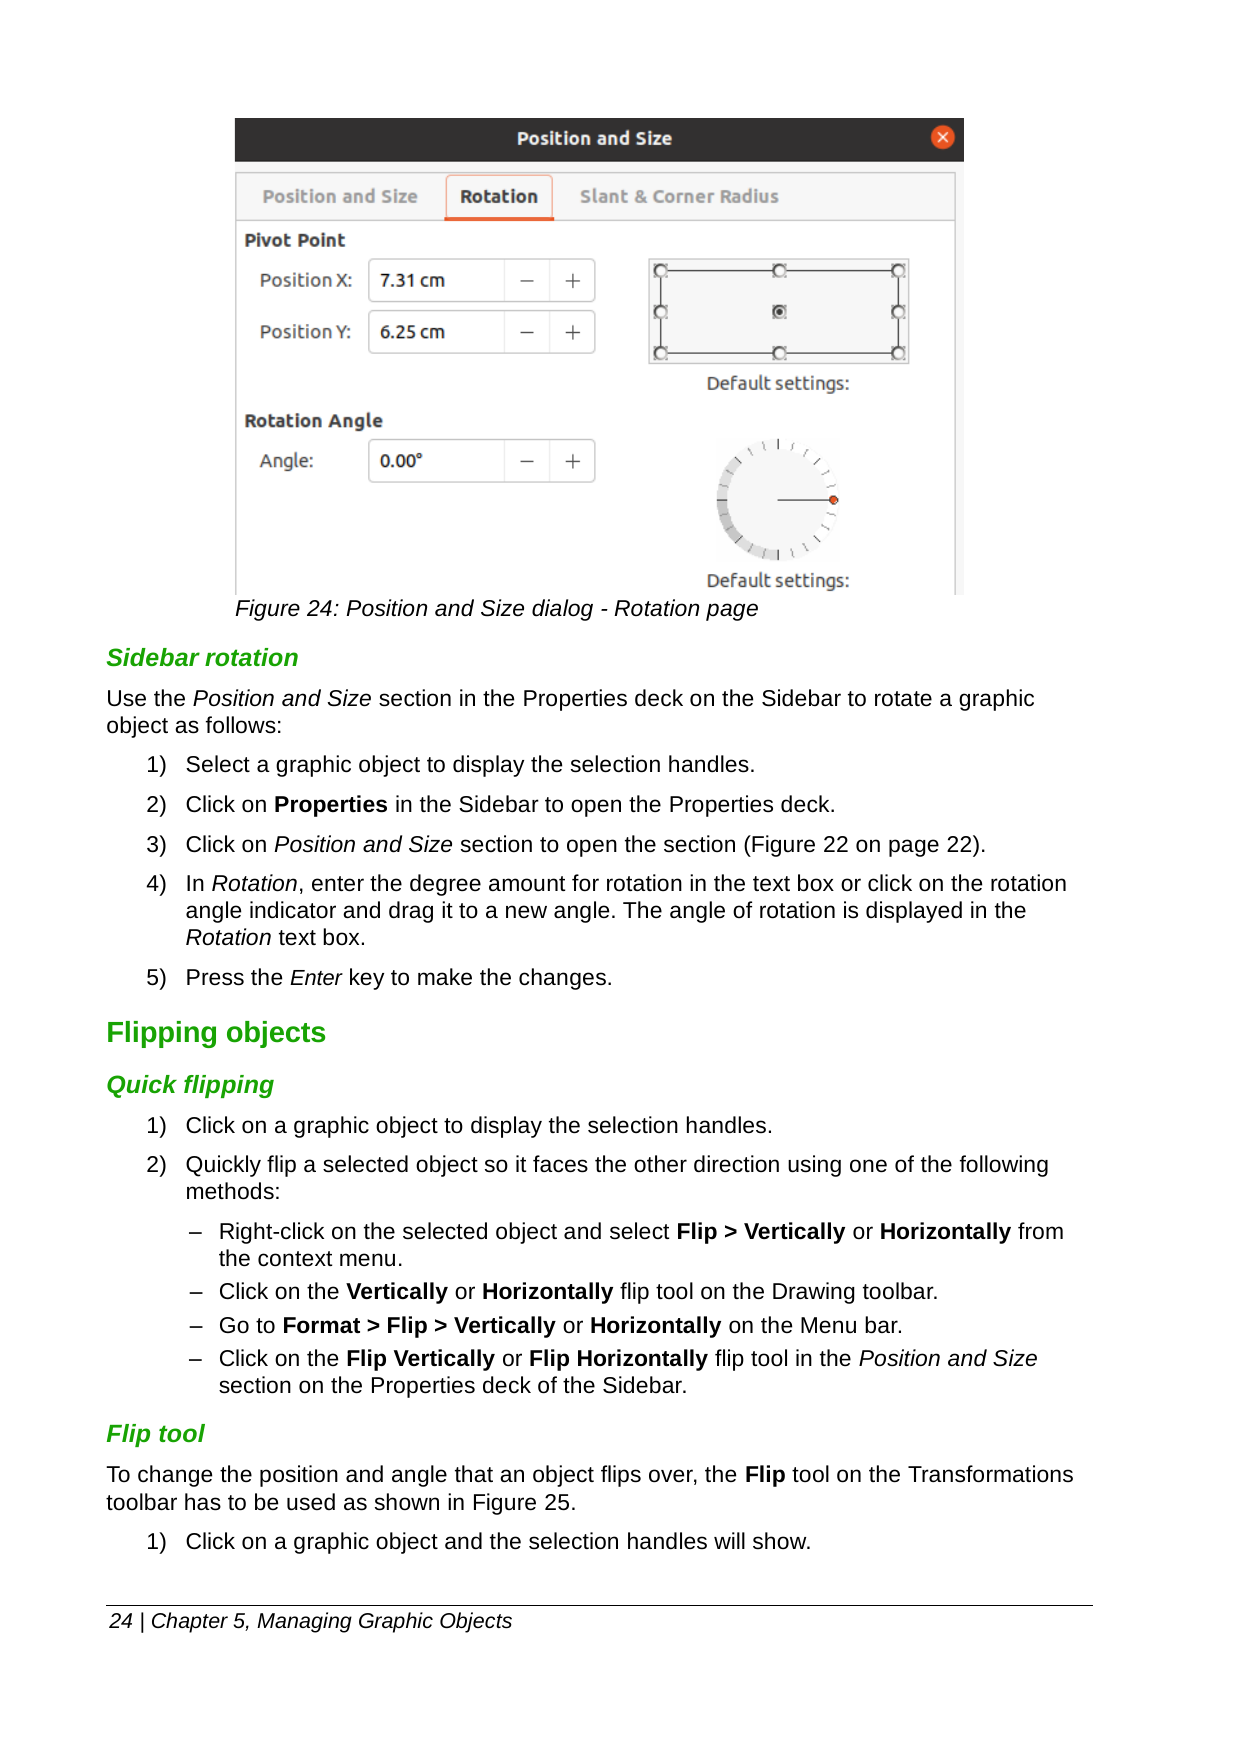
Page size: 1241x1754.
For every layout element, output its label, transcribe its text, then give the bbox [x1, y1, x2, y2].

list Click on a graphic object and the selection handles will show. [167, 1527, 1093, 1554]
text Figure 24: Position and Size dialog - Rotation page [235, 595, 964, 622]
list Quickly flip a selected object so it faces the other direction using one of the following methods: [167, 1151, 1093, 1205]
picture [234, 118, 964, 595]
list Select a graphic object to display the selection handles. [167, 751, 1093, 778]
list Go to Format > Flip > Vertically or Horizontally on the Menu bar. [189, 1311, 1093, 1338]
list Click on the Flip Vertically or Flip Horizontally flip tool in the Position and Size section on the Properties deck of the Sidebar. [189, 1344, 1093, 1398]
list Click on a graphic object to display the selection handles. [167, 1111, 1093, 1138]
list Right-click on the selected object and select Flip > Vertically or Horizontally from the context menu. [189, 1217, 1093, 1271]
list Click on Properties in the Sidebar to open the Properties deck. [167, 790, 1093, 817]
subtitle Quick flipping [106, 1069, 1093, 1098]
list In Rotation, enter the degree amount for rotation in the text box or click on the rotation angle indicator and drag it to a new angle. The angle of rotation is displayed in the Rotation text box. [167, 869, 1093, 951]
subtitle Sidebar rotation [106, 642, 1093, 672]
list Click on Position and Size section to open the section (Figure 22 on page 22). [167, 830, 1093, 857]
list Press the Enter key to make the changes. [167, 963, 1093, 990]
text To change the position and angle that an object flips over, the Flip tool on the Transformations toolbar has to be used as shown in Figure 25. [106, 1461, 1093, 1515]
subtitle Flip tool [106, 1419, 1093, 1448]
text Use the Position and Size section in the Properties deck on the Sidebar to rotate a graphic object as follows: [106, 684, 1093, 738]
subtitle Flipping objects [106, 1015, 1093, 1049]
list Click on the Vertically or Horizontally flip tool on the Drawing toolbar. [189, 1278, 1093, 1305]
